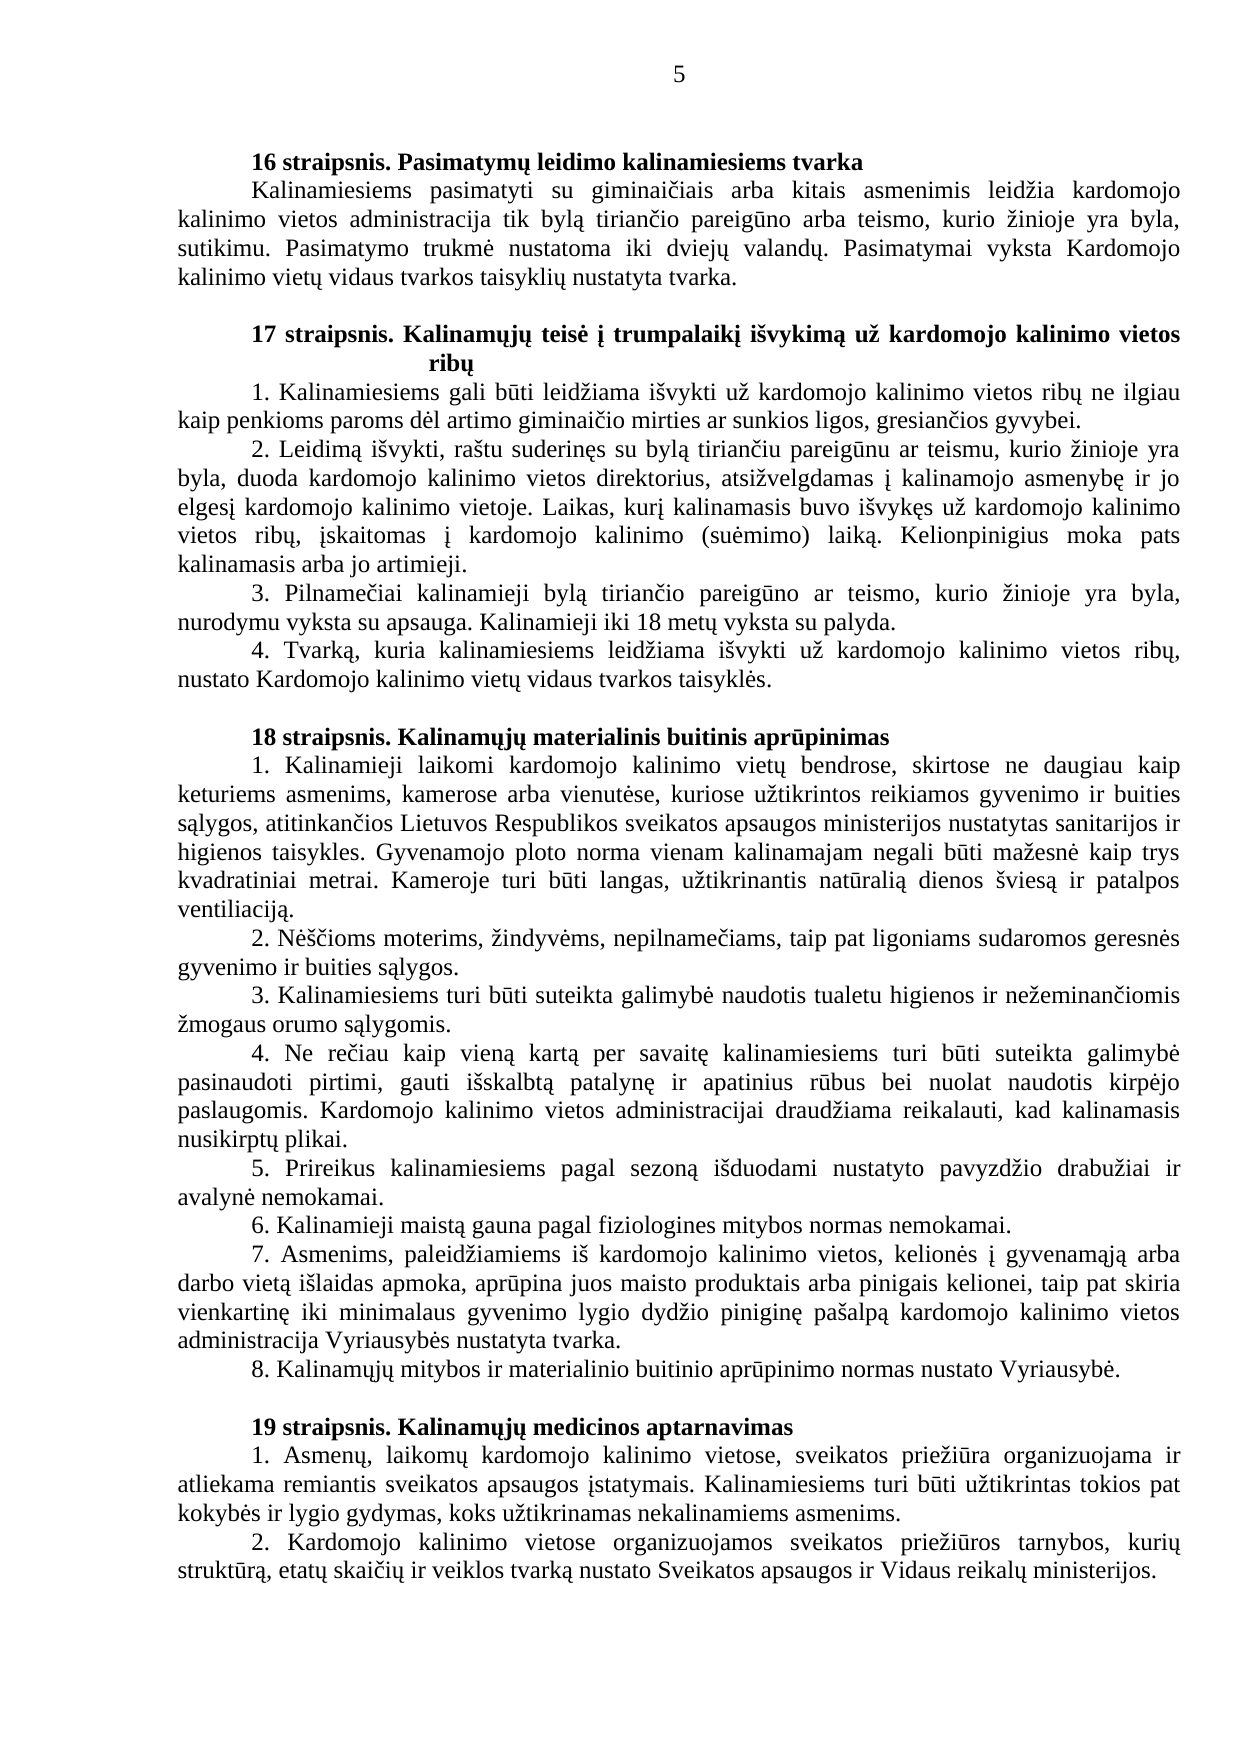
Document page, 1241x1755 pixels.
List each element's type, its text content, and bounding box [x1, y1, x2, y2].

text 3. Pilnamečiai kalinamieji bylą tiriančio pareigūno ar teismo, kurio žinioje yra byla, nurodymu vyksta su apsauga. Kalinamieji iki 18 metų vyksta su palyda. [177, 578, 1181, 636]
text 19 straipsnis. Kalinamųjų medicinos aptarnavimas [177, 1412, 1181, 1441]
text 1. Kalinamiesiems gali būti leidžiama išvykti už kardomojo kalinimo vietos ribų ne ilgiau kaip penkioms paroms dėl artimo giminaičio mirties ar sunkios ligos, gresiančios gyvybei. [177, 377, 1181, 434]
text 2. Nėščioms moterims, žindyvėms, nepilnamečiams, taip pat ligoniams sudaromos geresnės gyvenimo ir buities sąlygos. [177, 923, 1181, 981]
text 16 straipsnis. Pasimatymų leidimo kalinamiesiems tvarka [177, 147, 1181, 176]
text 7. Asmenims, paleidžiamiems iš kardomojo kalinimo vietos, kelionės į gyvenamąją arba darbo vietą išlaidas apmoka, aprūpina juos maisto produktais arba pinigais kelionei, taip pat skiria vienkartinę iki minimalaus gyvenimo lygio dydžio piniginę pašalpą kardomojo kalinimo vietos administracija Vyriausybės nustatyta tvarka. [177, 1239, 1181, 1354]
text 18 straipsnis. Kalinamųjų materialinis buitinis aprūpinimas [177, 722, 1181, 751]
text 4. Tvarką, kuria kalinamiesiems leidžiama išvykti už kardomojo kalinimo vietos ribų, nustato Kardomojo kalinimo vietų vidaus tvarkos taisyklės. [177, 636, 1181, 693]
text 3. Kalinamiesiems turi būti suteikta galimybė naudotis tualetu higienos ir nežeminančiomis žmogaus orumo sąlygomis. [177, 981, 1181, 1038]
text 1. Kalinamieji laikomi kardomojo kalinimo vietų bendrose, skirtose ne daugiau kaip keturiems asmenims, kamerose arba vienutėse, kuriose užtikrintos reikiamos gyvenimo ir buities sąlygos, atitinkančios Lietuvos Respublikos sveikatos apsaugos ministerijos nustatytas sanitarijos ir higienos taisykles. Gyvenamojo ploto norma vienam kalinamajam negali būti mažesnė kaip trys kvadratiniai metrai. Kameroje turi būti langas, užtikrinantis natūralią dienos šviesą ir patalpos ventiliaciją. [177, 751, 1181, 923]
text 17 straipsnis. Kalinamųjų teisė į trumpalaikį išvykimą už kardomojo kalinimo vietos ribų [251, 319, 1181, 377]
text 5. Prireikus kalinamiesiems pagal sezoną išduodami nustatyto pavyzdžio drabužiai ir avalynė nemokamai. [177, 1153, 1181, 1211]
text 2. Leidimą išvykti, raštu suderinęs su bylą tiriančiu pareigūnu ar teismu, kurio žinioje yra byla, duoda kardomojo kalinimo vietos direktorius, atsižvelgdamas į kalinamojo asmenybę ir jo elgesį kardomojo kalinimo vietoje. Laikas, kurį kalinamasis buvo išvykęs už kardomojo kalinimo vietos ribų, įskaitomas į kardomojo kalinimo (suėmimo) laiką. Kelionpinigius moka pats kalinamasis arba jo artimieji. [177, 434, 1181, 578]
text 8. Kalinamųjų mitybos ir materialinio buitinio aprūpinimo normas nustato Vyriausybė. [177, 1354, 1181, 1383]
text 6. Kalinamieji maistą gauna pagal fiziologines mitybos normas nemokamai. [177, 1211, 1181, 1239]
text 1. Asmenų, laikomų kardomojo kalinimo vietose, sveikatos priežiūra organizuojama ir atliekama remiantis sveikatos apsaugos įstatymais. Kalinamiesiems turi būti užtikrintas tokios pat kokybės ir lygio gydymas, koks užtikrinamas nekalinamiems asmenims. [177, 1441, 1181, 1527]
text Kalinamiesiems pasimatyti su giminaičiais arba kitais asmenimis leidžia kardomojo kalinimo vietos administracija tik bylą tiriančio pareigūno arba teismo, kurio žinioje yra byla, sutikimu. Pasimatymo trukmė nustatoma iki dviejų valandų. Pasimatymai vyksta Kardomojo kalinimo vietų vidaus tvarkos taisyklių nustatyta tvarka. [177, 176, 1181, 291]
text 2. Kardomojo kalinimo vietose organizuojamos sveikatos priežiūros tarnybos, kurių struktūrą, etatų skaičių ir veiklos tvarką nustato Sveikatos apsaugos ir Vidaus reikalų ministerijos. [177, 1527, 1181, 1584]
text 4. Ne rečiau kaip vieną kartą per savaitę kalinamiesiems turi būti suteikta galimybė pasinaudoti pirtimi, gauti išskalbtą patalynę ir apatinius rūbus bei nuolat naudotis kirpėjo paslaugomis. Kardomojo kalinimo vietos administracijai draudžiama reikalauti, kad kalinamasis nusikirptų plikai. [177, 1038, 1181, 1153]
